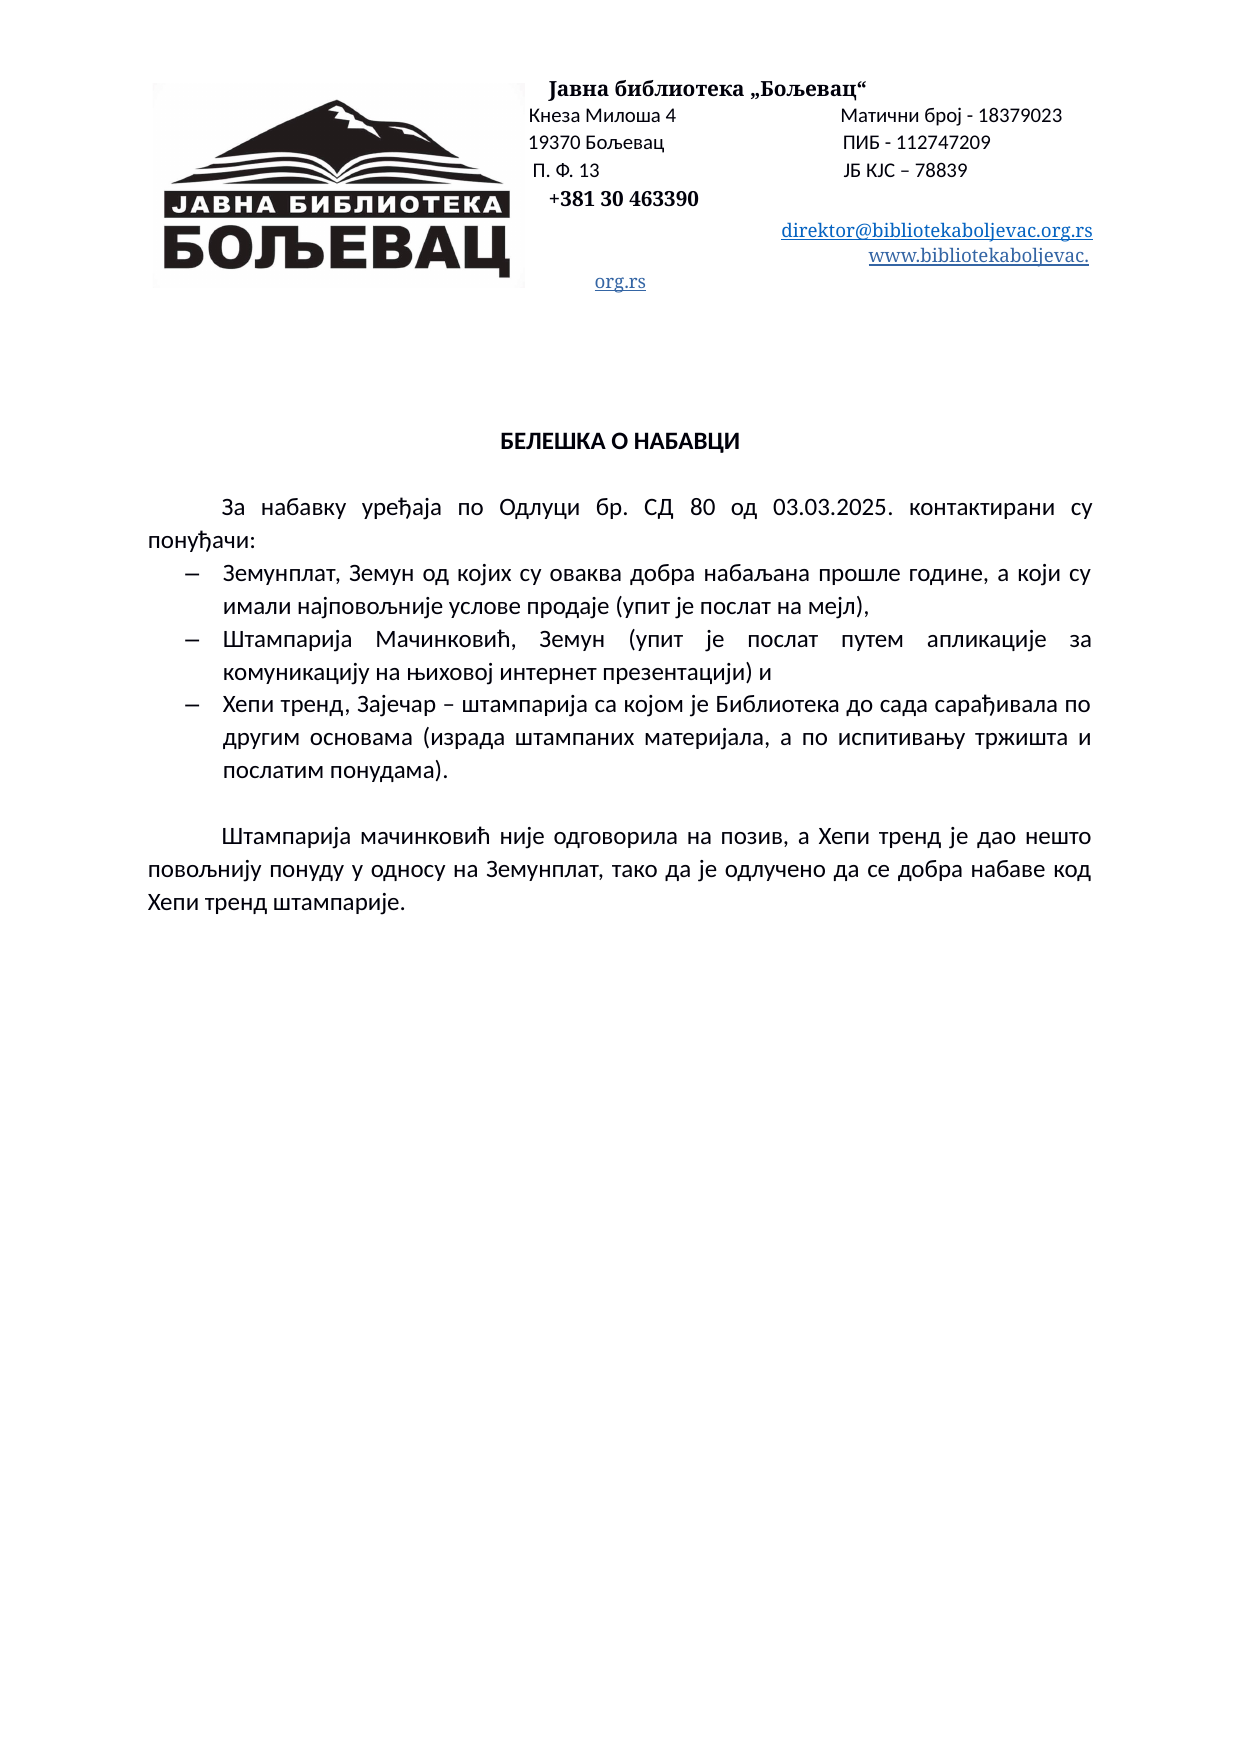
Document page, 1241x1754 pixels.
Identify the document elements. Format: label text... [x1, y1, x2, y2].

list Земунплат, Земун од којих су оваква добра набаљана прошле године, а који су имали најповољније услове продаје (упит је послат на мејл), [185, 557, 1093, 620]
text За набавку уређаја по Одлуци бр. СД 80 од 03.03.2025. контактирани су понуђачи: [148, 491, 1093, 554]
list Штампарија Мачинковић, Земун (упит је послат путем апликације за комуникацију на њиховој интернет презентацији) и [185, 623, 1093, 686]
text Штампарија мачинковић није одговорила на позив, а Хепи тренд је дао нешто повољнију понуду у односу на Земунплат, тако да је одлучено да се добра набаве код Хепи тренд штампарије. [148, 820, 1093, 917]
picture [152, 83, 525, 288]
text БЕЛЕШКА О НАБАВЦИ [148, 425, 1093, 456]
list Хепи тренд, Зајечар – штампарија са којом је Библиотека до сада сарађивала по другим основама (израда штампаних материјала, а по испитивању тржишта и послатим понудама). [185, 688, 1093, 785]
